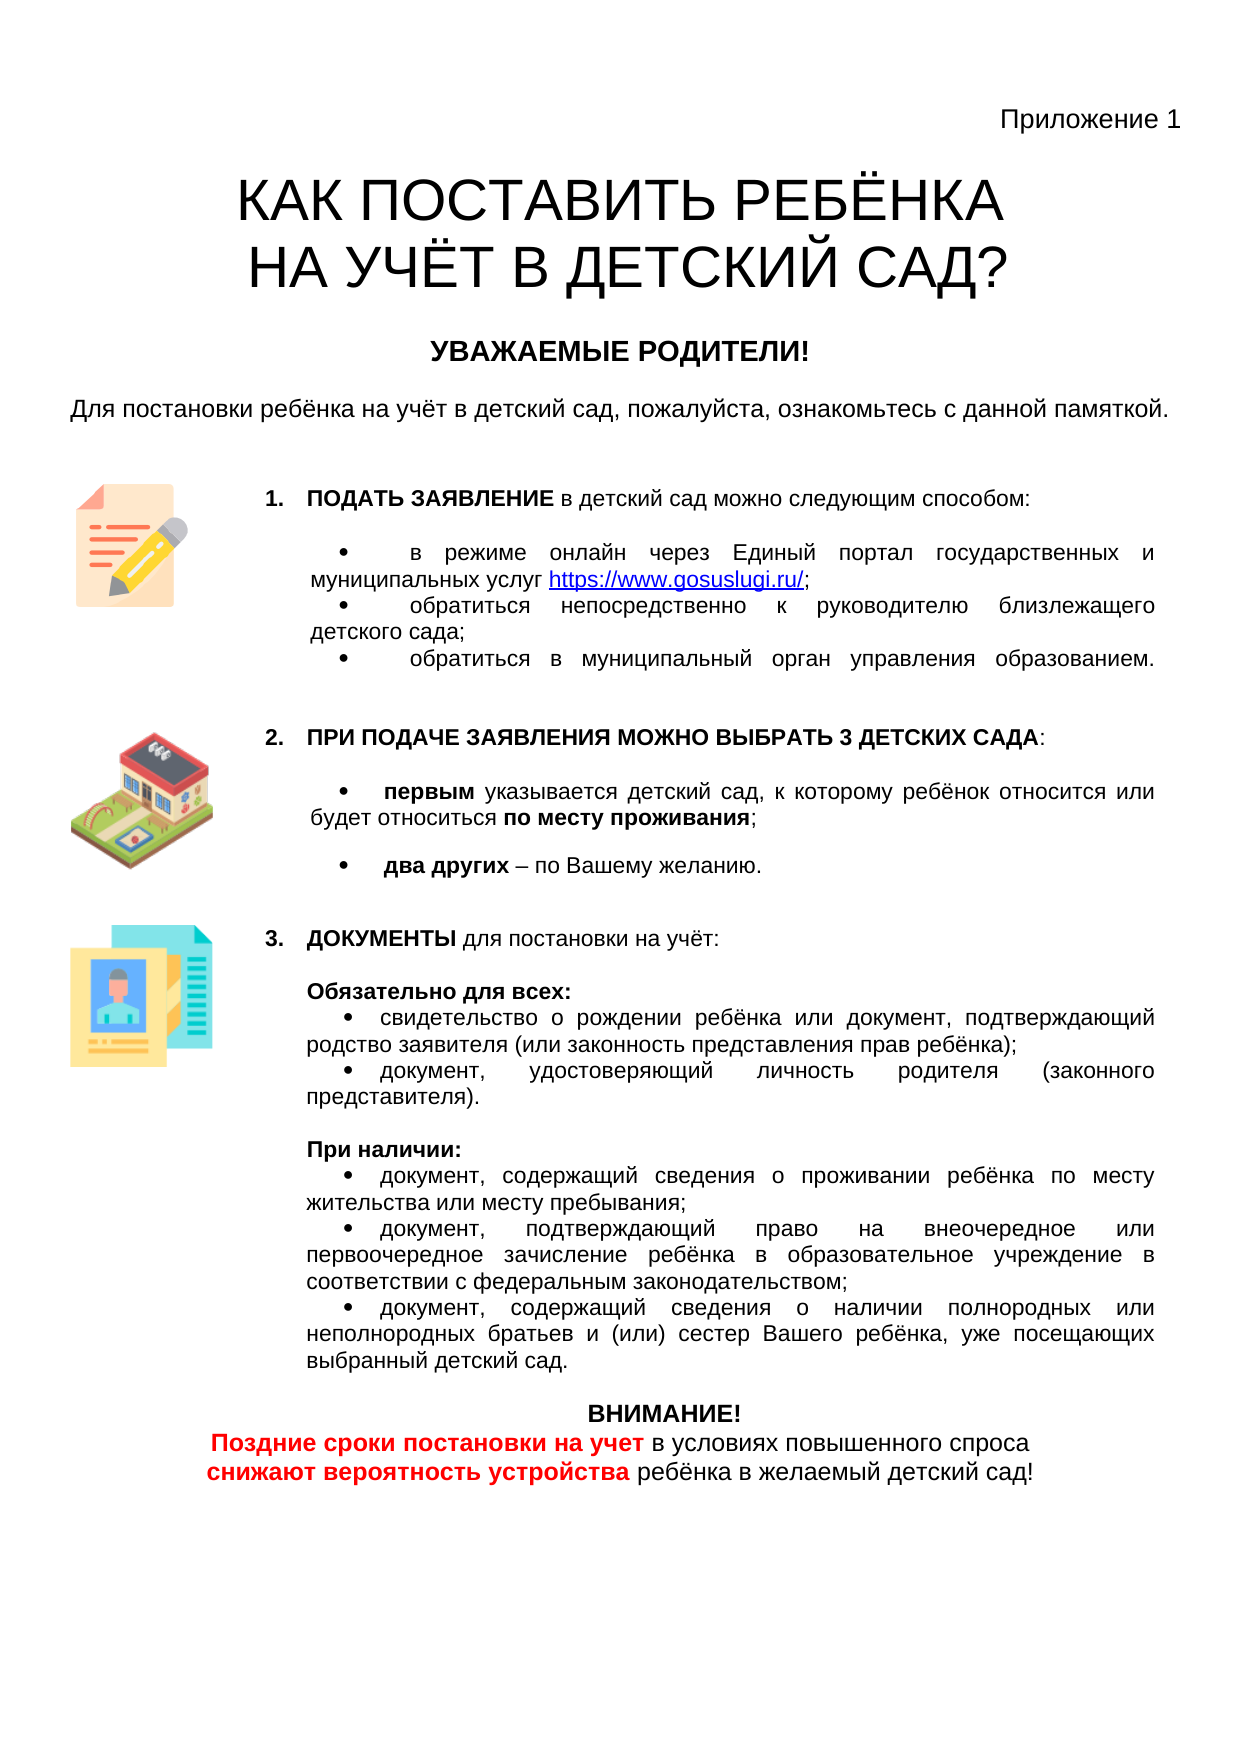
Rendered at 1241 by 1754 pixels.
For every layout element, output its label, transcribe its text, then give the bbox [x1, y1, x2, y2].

table_header [59, 485, 236, 724]
table_cell [59, 925, 236, 1399]
table_cell ПРИ ПОДАЧЕ ЗАЯВЛЕНИЯ МОЖНО ВЫБРАТЬ 3 ДЕТСКИХ САДА: первым указывается детский сад, к которому ребёнок относится или будет относиться по месту проживания; два других – по Вашему желанию. [295, 724, 1167, 925]
text ВНИМАНИЕ! [74, 1399, 1181, 1428]
picture [70, 925, 213, 1067]
text Приложение 1 [59, 103, 1181, 135]
text УВАЖАЕМЫЕ РОДИТЕЛИ! [59, 334, 1181, 367]
text КАК ПОСТАВИТЬ РЕБЁНКА НА УЧЁТ В ДЕТСКИЙ САД? [59, 166, 1181, 300]
table_header ПОДАТЬ ЗАЯВЛЕНИЕ в детский сад можно следующим способом: в режиме онлайн через Единый портал государственных и муниципальных услуг https://www.gosuslugi.ru/; обратиться непосредственно к руководителю близлежащего детского сада; обратиться в муниципальный орган управления образованием. [295, 485, 1167, 724]
text снижают вероятность устройства ребёнка в желаемый детский сад! [59, 1457, 1181, 1486]
text Для постановки ребёнка на учёт в детский сад, пожалуйста, ознакомьтесь с данной памяткой. [59, 393, 1181, 422]
table_cell [59, 724, 236, 925]
picture [70, 484, 193, 607]
table_cell ДОКУМЕНТЫ для постановки на учёт: Обязательно для всех: свидетельство о рождении ребёнка или документ, подтверждающий родство заявителя (или законность представления прав ребёнка); документ, удостоверяющий личность родителя (законного представителя). При наличии: документ, содержащий сведения о проживании ребёнка по месту жительства или месту пребывания; документ, подтверждающий право на внеочередное или первоочередное зачисление ребёнка в образовательное учреждение в соответствии с федеральным законодательством; документ, содержащий сведения о наличии полнородных или неполнородных братьев и (или) сестер Вашего ребёнка, уже посещающих выбранный детский сад. [295, 925, 1167, 1399]
text Поздние сроки постановки на учет в условиях повышенного спроса [59, 1428, 1181, 1457]
table_header 1. [236, 485, 295, 724]
table_cell 2. [236, 724, 295, 925]
table_cell 3. [236, 925, 295, 1399]
picture [70, 723, 214, 879]
